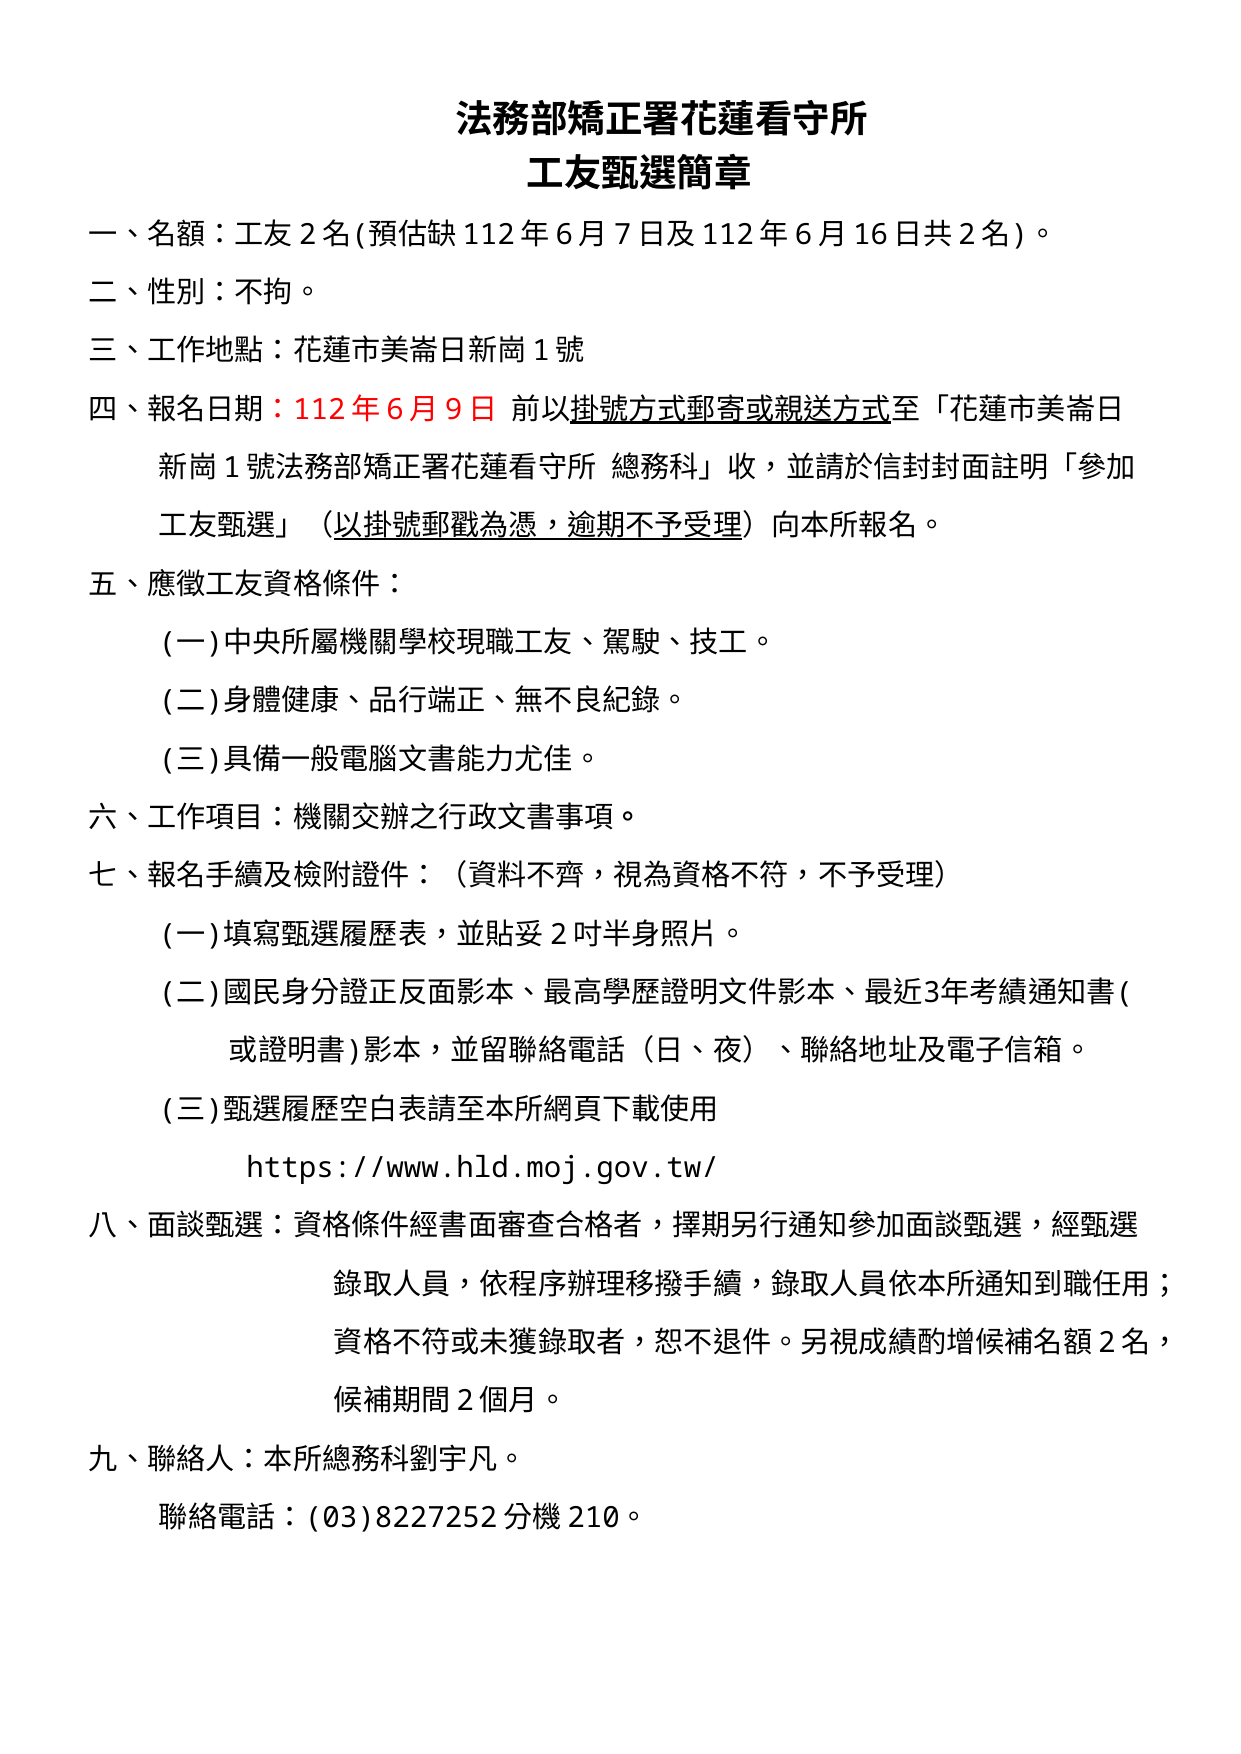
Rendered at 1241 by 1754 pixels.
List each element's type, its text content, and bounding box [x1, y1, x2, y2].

text (一)填寫甄選履歷表，並貼妥2吋半身照片。 [89, 897, 1152, 956]
text 三、工作地點：花蓮市美崙日新崗1號 [89, 314, 1152, 372]
text 錄取人員，依程序辦理移撥手續，錄取人員依本所通知到職任用； [89, 1247, 1152, 1306]
text 候補期間2個月。 [89, 1364, 1152, 1422]
text 六、工作項目：機關交辦之行政文書事項。 [89, 781, 1152, 839]
text (二)身體健康、品行端正、無不良紀錄。 [89, 664, 1152, 722]
text https://www.hld.moj.gov.tw/ [89, 1131, 1152, 1189]
text 法務部矯正署花蓮看守所 [89, 89, 1152, 143]
text 聯絡電話：(03)8227252分機210。 [89, 1481, 1152, 1539]
text 資格不符或未獲錄取者，恕不退件。另視成績酌增候補名額2名， [89, 1306, 1152, 1364]
text 七、報名手續及檢附證件：（資料不齊，視為資格不符，不予受理） [89, 839, 1152, 897]
text 九、聯絡人：本所總務科劉宇凡。 [89, 1422, 1152, 1481]
text (二)國民身分證正反面影本、最高學歷證明文件影本、最近3年考績通知書( [89, 956, 1152, 1014]
text 新崗1號法務部矯正署花蓮看守所 總務科」收，並請於信封封面註明「參加 [89, 431, 1152, 489]
text 八、面談甄選：資格條件經書面審查合格者，擇期另行通知參加面談甄選，經甄選 [89, 1189, 1152, 1247]
text (三)甄選履歷空白表請至本所網頁下載使用 [89, 1072, 1152, 1131]
text 工友甄選簡章 [89, 143, 1152, 197]
text (三)具備一般電腦文書能力尤佳。 [89, 722, 1152, 781]
text 四、報名日期：112年6月9日 前以掛號方式郵寄或親送方式至「花蓮市美崙日 [89, 372, 1152, 431]
text 一、名額：工友2名(預估缺112年6月7日及112年6月16日共2名)。 [89, 197, 1152, 256]
text 工友甄選」（以掛號郵戳為憑，逾期不予受理）向本所報名。 [89, 489, 1152, 547]
text 二、性別：不拘。 [89, 256, 1152, 314]
text 五、應徵工友資格條件： [89, 547, 1152, 606]
text (一)中央所屬機關學校現職工友、駕駛、技工。 [89, 606, 1152, 664]
text 或證明書)影本，並留聯絡電話（日、夜）、聯絡地址及電子信箱。 [89, 1014, 1152, 1072]
